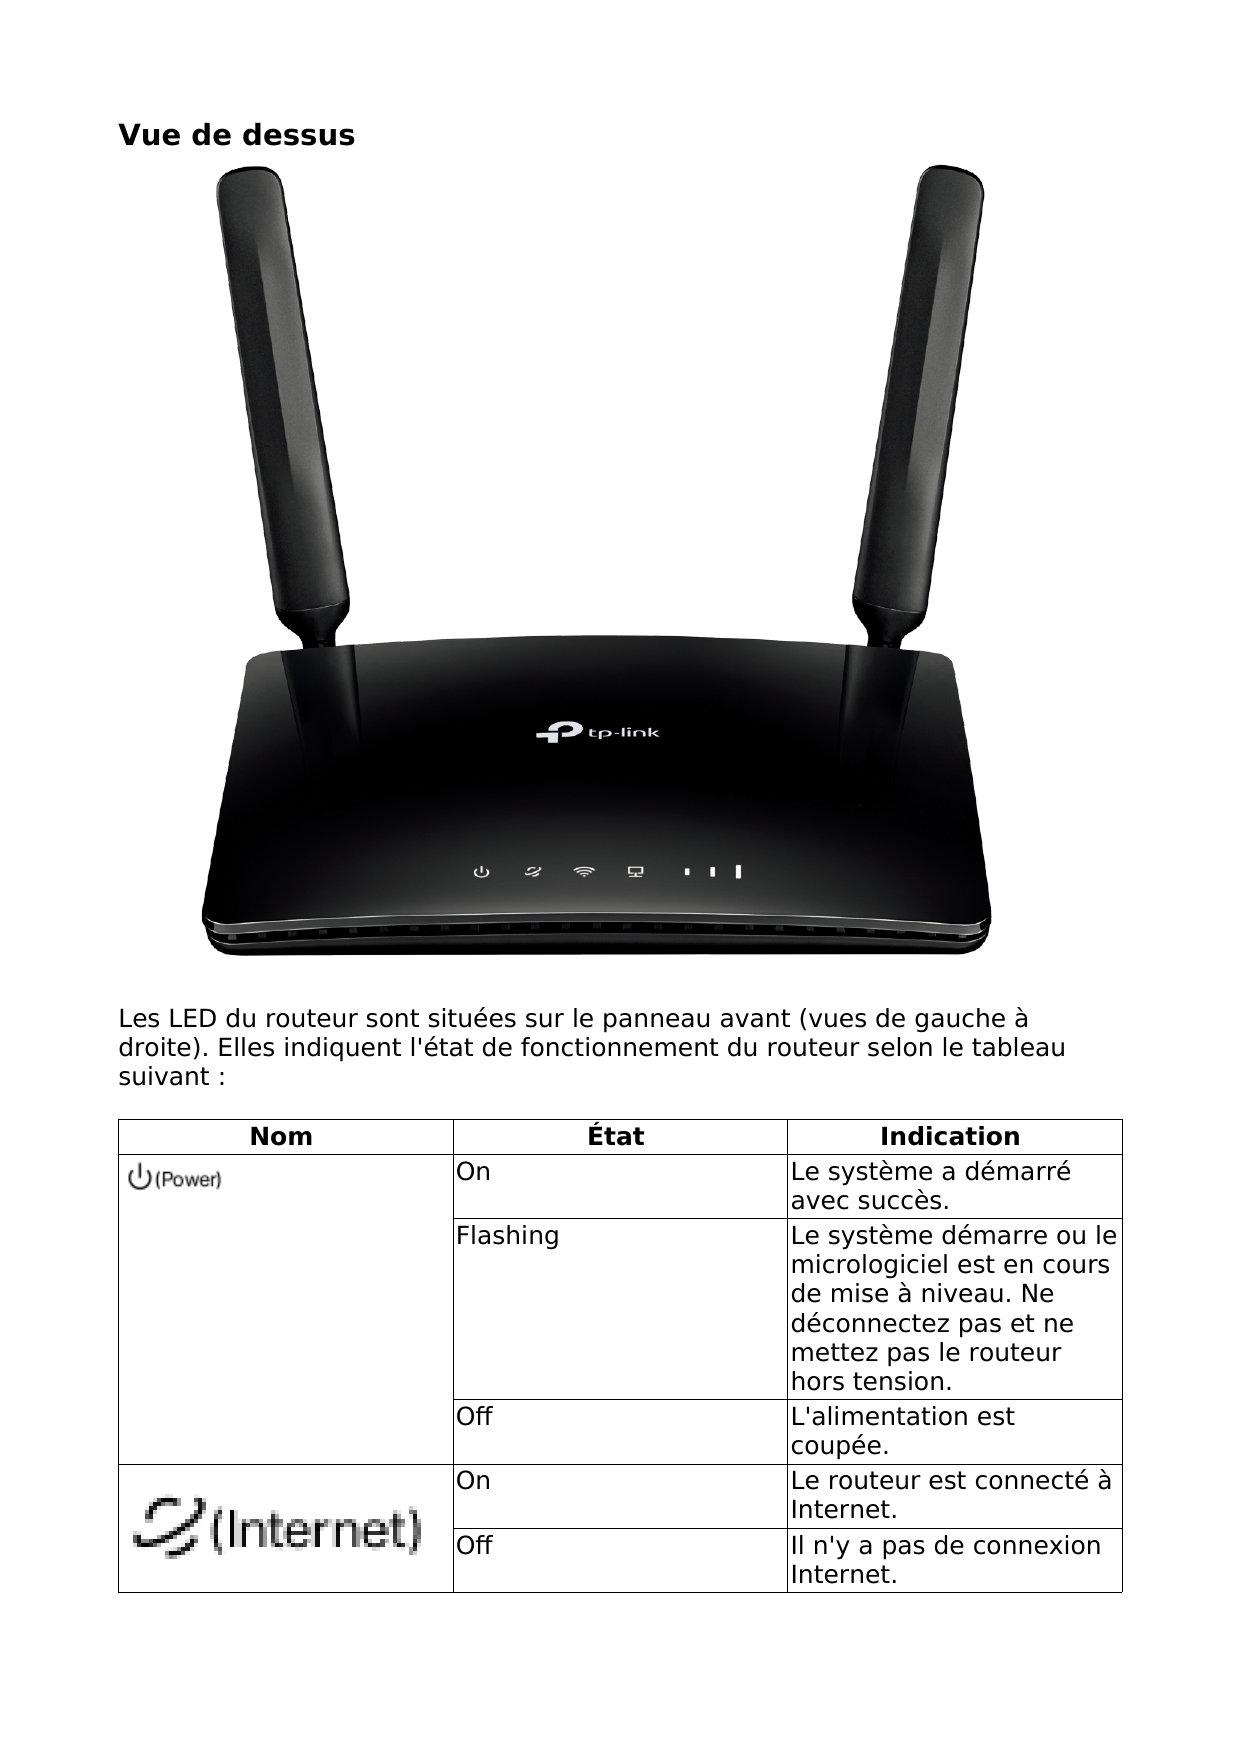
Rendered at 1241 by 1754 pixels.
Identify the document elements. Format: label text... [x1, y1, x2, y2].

table_header Indication [788, 1120, 1122, 1154]
table_cell Le système a démarré avec succès. [788, 1155, 1122, 1218]
table_cell Off [454, 1529, 787, 1592]
table_cell [119, 1155, 453, 1463]
table_cell Flashing [454, 1219, 787, 1399]
picture [151, 164, 1089, 1005]
text Les LED du routeur sont situées sur le panneau avant (vues de gauche à droite). Elles indiquent l'état de fonctionnement du routeur selon le tableau suivant : [118, 164, 1122, 1092]
table_header État [454, 1120, 787, 1154]
table_cell On [454, 1465, 787, 1528]
table_cell Le routeur est connecté à Internet. [788, 1465, 1122, 1528]
picture [121, 1466, 450, 1572]
table_cell [119, 1465, 453, 1592]
picture [121, 1157, 229, 1193]
table_cell Il n'y a pas de connexion Internet. [788, 1529, 1122, 1592]
table_header Nom [119, 1120, 453, 1154]
table_cell L'alimentation est coupée. [788, 1400, 1122, 1463]
table_cell On [454, 1155, 787, 1218]
table_cell Le système démarre ou le micrologiciel est en cours de mise à niveau. Ne déconnectez pas et ne mettez pas le routeur hors tension. [788, 1219, 1122, 1399]
table_cell Off [454, 1400, 787, 1463]
subtitle Vue de dessus [118, 118, 1122, 152]
